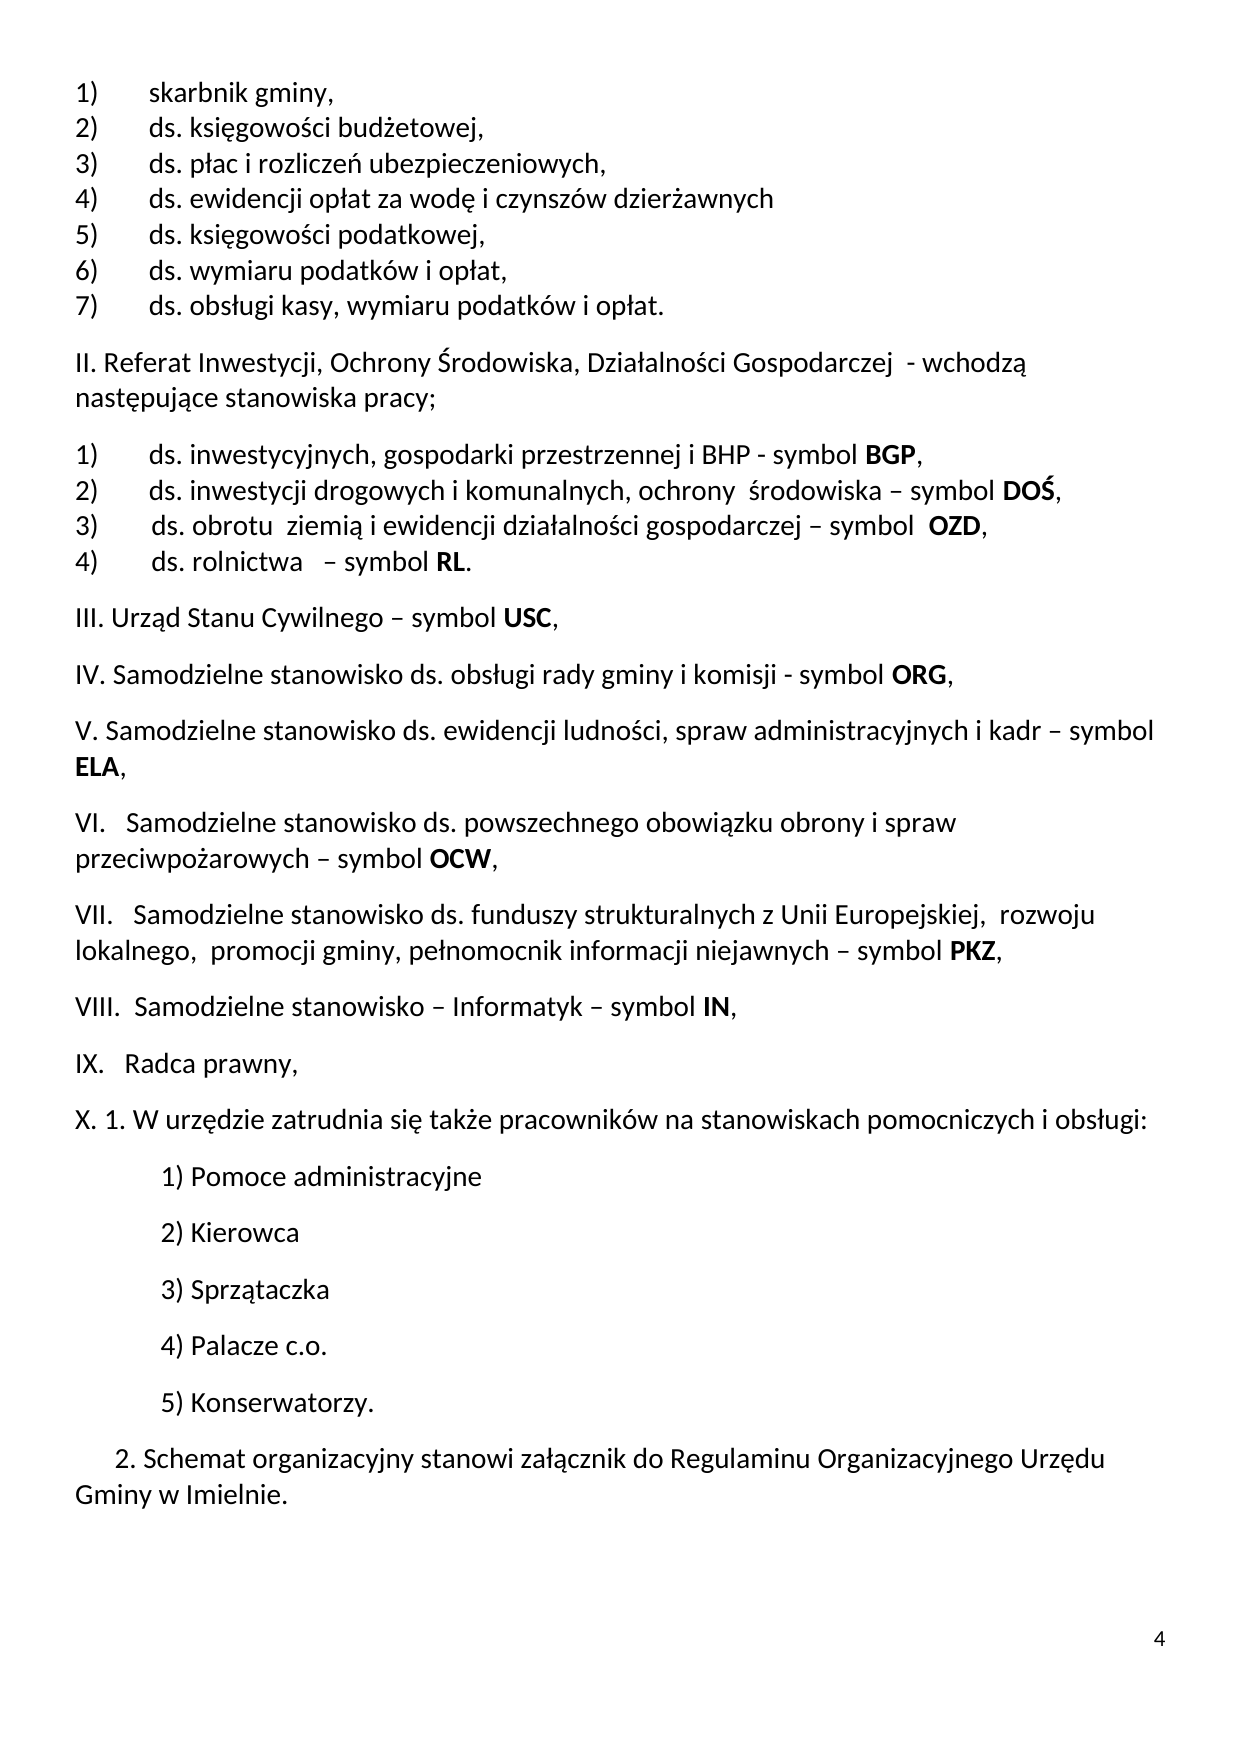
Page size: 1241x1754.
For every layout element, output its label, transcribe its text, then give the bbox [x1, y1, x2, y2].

text 1) ds. inwestycyjnych, gospodarki przestrzennej i BHP - symbol BGP, 2) ds. inwestycji drogowych i komunalnych, ochrony środowiska – symbol DOŚ, 3) ds. obrotu ziemią i ewidencji działalności gospodarczej – symbol OZD, 4) ds. rolnictwa – symbol RL. [75, 436, 1165, 578]
text 4) Palacze c.o. [75, 1327, 1165, 1363]
text VII. Samodzielne stanowisko ds. funduszy strukturalnych z Unii Europejskiej, rozwoju lokalnego, promocji gminy, pełnomocnik informacji niejawnych – symbol PKZ, [75, 896, 1165, 968]
text X. 1. W urzędzie zatrudnia się także pracowników na stanowiskach pomocniczych i obsługi: [75, 1101, 1165, 1137]
text VIII. Samodzielne stanowisko – Informatyk – symbol IN, [75, 988, 1165, 1024]
text 2) Kierowca [75, 1214, 1165, 1250]
text 5) Konserwatorzy. [75, 1384, 1165, 1419]
text II. Referat Inwestycji, Ochrony Środowiska, Działalności Gospodarczej - wchodzą następujące stanowiska pracy; [75, 344, 1165, 415]
text V. Samodzielne stanowisko ds. ewidencji ludności, spraw administracyjnych i kadr – symbol ELA, [75, 712, 1165, 783]
text IX. Radca prawny, [75, 1045, 1165, 1081]
text 3) Sprzątaczka [75, 1271, 1165, 1306]
text VI. Samodzielne stanowisko ds. powszechnego obowiązku obrony i spraw przeciwpożarowych – symbol OCW, [75, 804, 1165, 876]
text 1) Pomoce administracyjne [75, 1158, 1165, 1193]
text 2. Schemat organizacyjny stanowi załącznik do Regulaminu Organizacyjnego Urzędu Gminy w Imielnie. [75, 1440, 1165, 1511]
text IV. Samodzielne stanowisko ds. obsługi rady gminy i komisji - symbol ORG, [75, 656, 1165, 691]
text 1) skarbnik gminy, 2) ds. księgowości budżetowej, 3) ds. płac i rozliczeń ubezpieczeniowych, 4) ds. ewidencji opłat za wodę i czynszów dzierżawnych 5) ds. księgowości podatkowej, 6) ds. wymiaru podatków i opłat, 7) ds. obsługi kasy, wymiaru podatków i opłat. [75, 74, 1165, 323]
text III. Urząd Stanu Cywilnego – symbol USC, [75, 599, 1165, 635]
